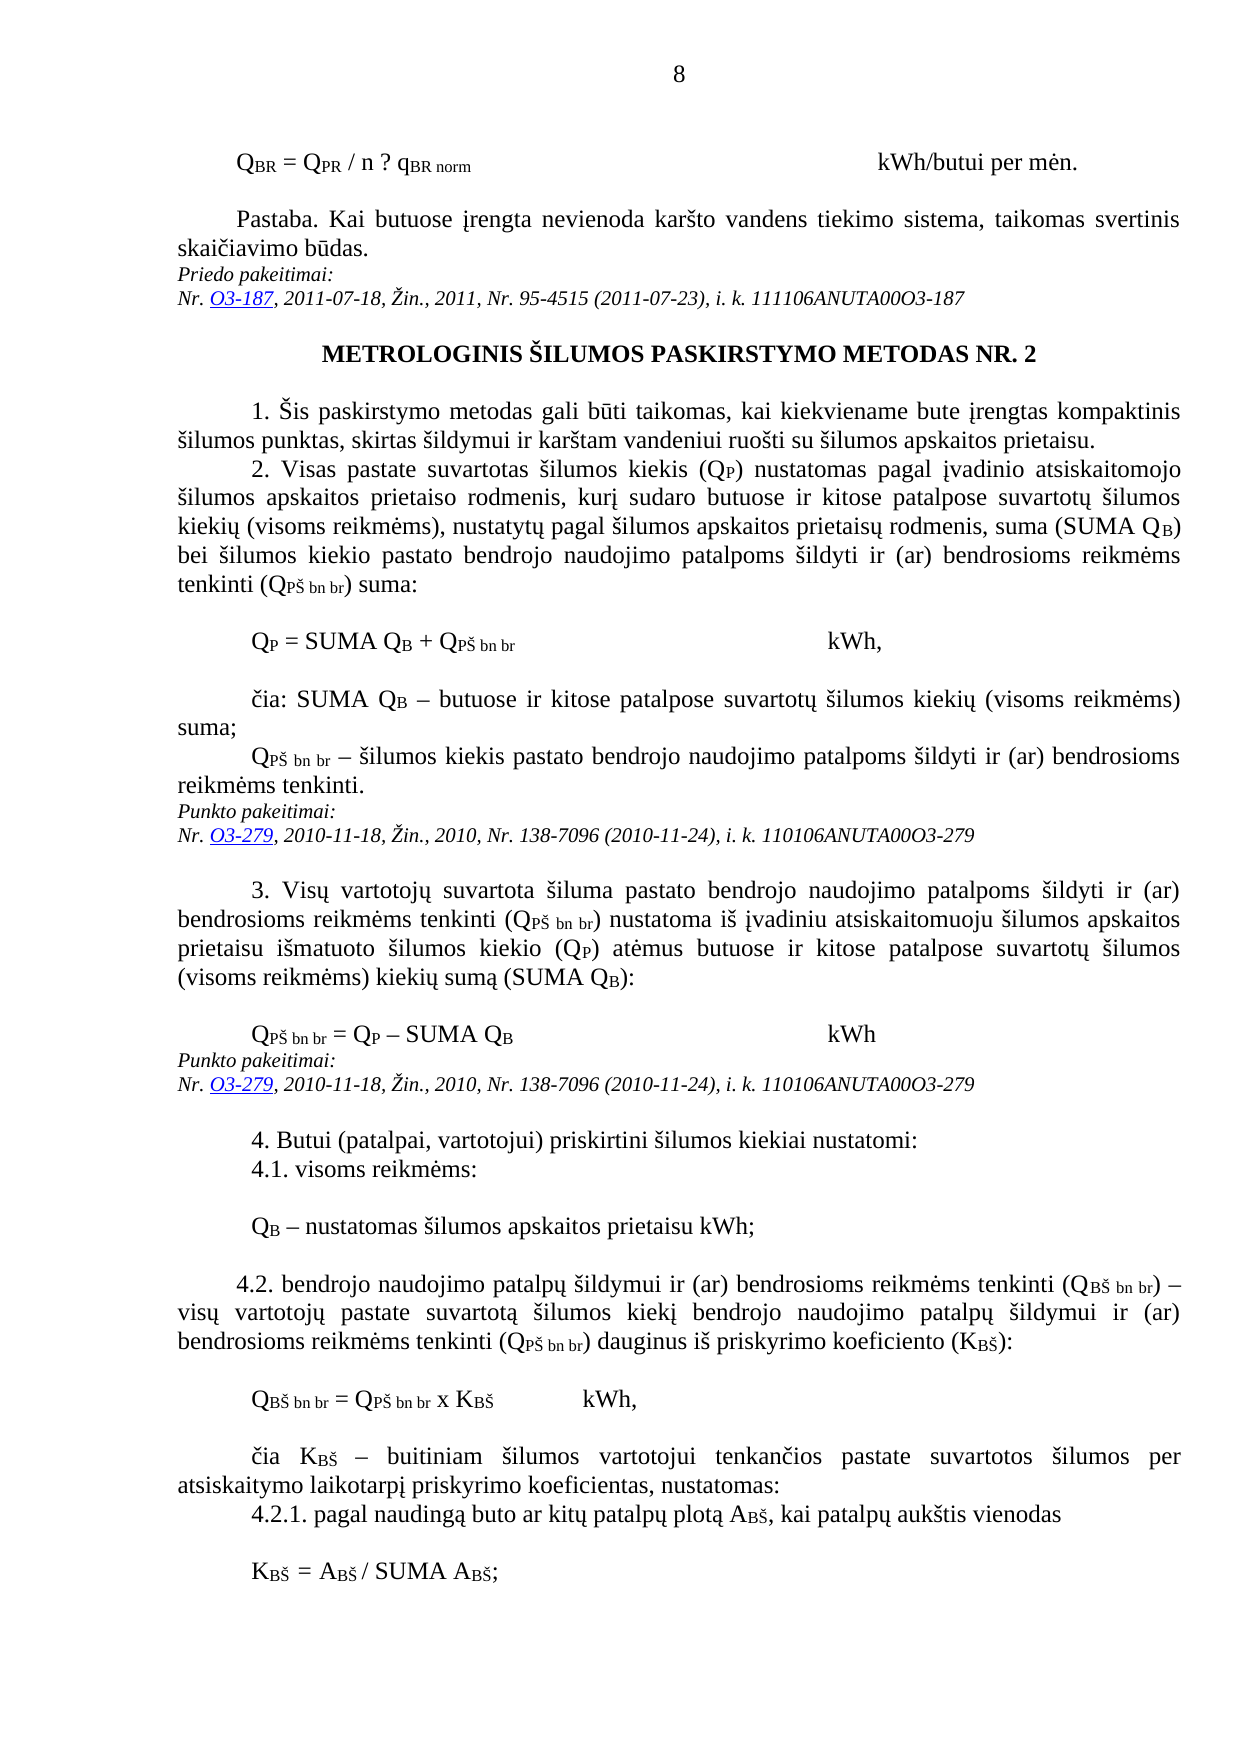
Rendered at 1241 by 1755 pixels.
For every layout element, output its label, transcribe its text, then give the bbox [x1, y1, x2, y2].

text QB – nustatomas šilumos apskaitos prietaisu kWh; [177, 1211, 1181, 1240]
text QBŠ bn br = QPŠ bn br x KBŠ kWh, [177, 1384, 1181, 1412]
text Nr. O3-279, 2010-11-18, Žin., 2010, Nr. 138-7096 (2010-11-24), i. k. 110106ANUTA00O3-279 [177, 1072, 1181, 1096]
text Priedo pakeitimai: [177, 262, 1181, 286]
text QPŠ bn br – šilumos kiekis pastato bendrojo naudojimo patalpoms šildyti ir (ar) bendrosioms reikmėms tenkinti. [177, 741, 1181, 799]
text 1. Šis paskirstymo metodas gali būti taikomas, kai kiekviename bute įrengtas kompaktinis šilumos punktas, skirtas šildymui ir karštam vandeniui ruošti su šilumos apskaitos prietaisu. [177, 396, 1181, 454]
text 4.1. visoms reikmėms: [177, 1154, 1181, 1182]
text čia KBŠ – buitiniam šilumos vartotojui tenkančios pastate suvartotos šilumos per atsiskaitymo laikotarpį priskyrimo koeficientas, nustatomas: [177, 1441, 1181, 1499]
text čia: SUMA QB – butuose ir kitose patalpose suvartotų šilumos kiekių (visoms reikmėms) suma; [177, 684, 1181, 741]
text 3. Visų vartotojų suvartota šiluma pastato bendrojo naudojimo patalpoms šildyti ir (ar) bendrosioms reikmėms tenkinti (QPŠ bn br) nustatoma iš įvadiniu atsiskaitomuoju šilumos apskaitos prietaisu išmatuoto šilumos kiekio (QP) atėmus butuose ir kitose patalpose suvartotų šilumos (visoms reikmėms) kiekių sumą (SUMA QB): [177, 876, 1181, 991]
text 2. Visas pastate suvartotas šilumos kiekis (QP) nustatomas pagal įvadinio atsiskaitomojo šilumos apskaitos prietaiso rodmenis, kurį sudaro butuose ir kitose patalpose suvartotų šilumos kiekių (visoms reikmėms), nustatytų pagal šilumos apskaitos prietaisų rodmenis, suma (SUMA QB) bei šilumos kiekio pastato bendrojo naudojimo patalpoms šildyti ir (ar) bendrosioms reikmėms tenkinti (QPŠ bn br) suma: [177, 454, 1181, 597]
text Punkto pakeitimai: [177, 1048, 1181, 1072]
text QBR = QPR / n ?<= qBR norm kWh/butui per mėn. [177, 147, 1181, 176]
text Nr. O3-187, 2011-07-18, Žin., 2011, Nr. 95-4515 (2011-07-23), i. k. 111106ANUTA00O3-187 [177, 286, 1181, 310]
text Nr. O3-279, 2010-11-18, Žin., 2010, Nr. 138-7096 (2010-11-24), i. k. 110106ANUTA00O3-279 [177, 823, 1181, 847]
text 4.2. bendrojo naudojimo patalpų šildymui ir (ar) bendrosioms reikmėms tenkinti (QBŠ bn br) – visų vartotojų pastate suvartotą šilumos kiekį bendrojo naudojimo patalpų šildymui ir (ar) bendrosioms reikmėms tenkinti (QPŠ bn br) dauginus iš priskyrimo koeficiento (KBŠ): [177, 1269, 1181, 1355]
text KBŠ = ABŠ / SUMA ABŠ; [177, 1556, 1181, 1585]
text 4. Butui (patalpai, vartotojui) priskirtini šilumos kiekiai nustatomi: [177, 1125, 1181, 1154]
text METROLOGINIS ŠILUMOS PASKIRSTYMO METODAS Nr. 2 [177, 339, 1181, 367]
text QPŠ bn br = QP – SUMA QB kWh [177, 1019, 1181, 1048]
text Pastaba. Kai butuose įrengta nevienoda karšto vandens tiekimo sistema, taikomas svertinis skaičiavimo būdas. [177, 204, 1181, 262]
text QP = SUMA QB + QPŠ bn br kWh, [177, 626, 1181, 655]
text 4.2.1. pagal naudingą buto ar kitų patalpų plotą ABŠ, kai patalpų aukštis vienodas [177, 1499, 1181, 1527]
text Punkto pakeitimai: [177, 799, 1181, 823]
